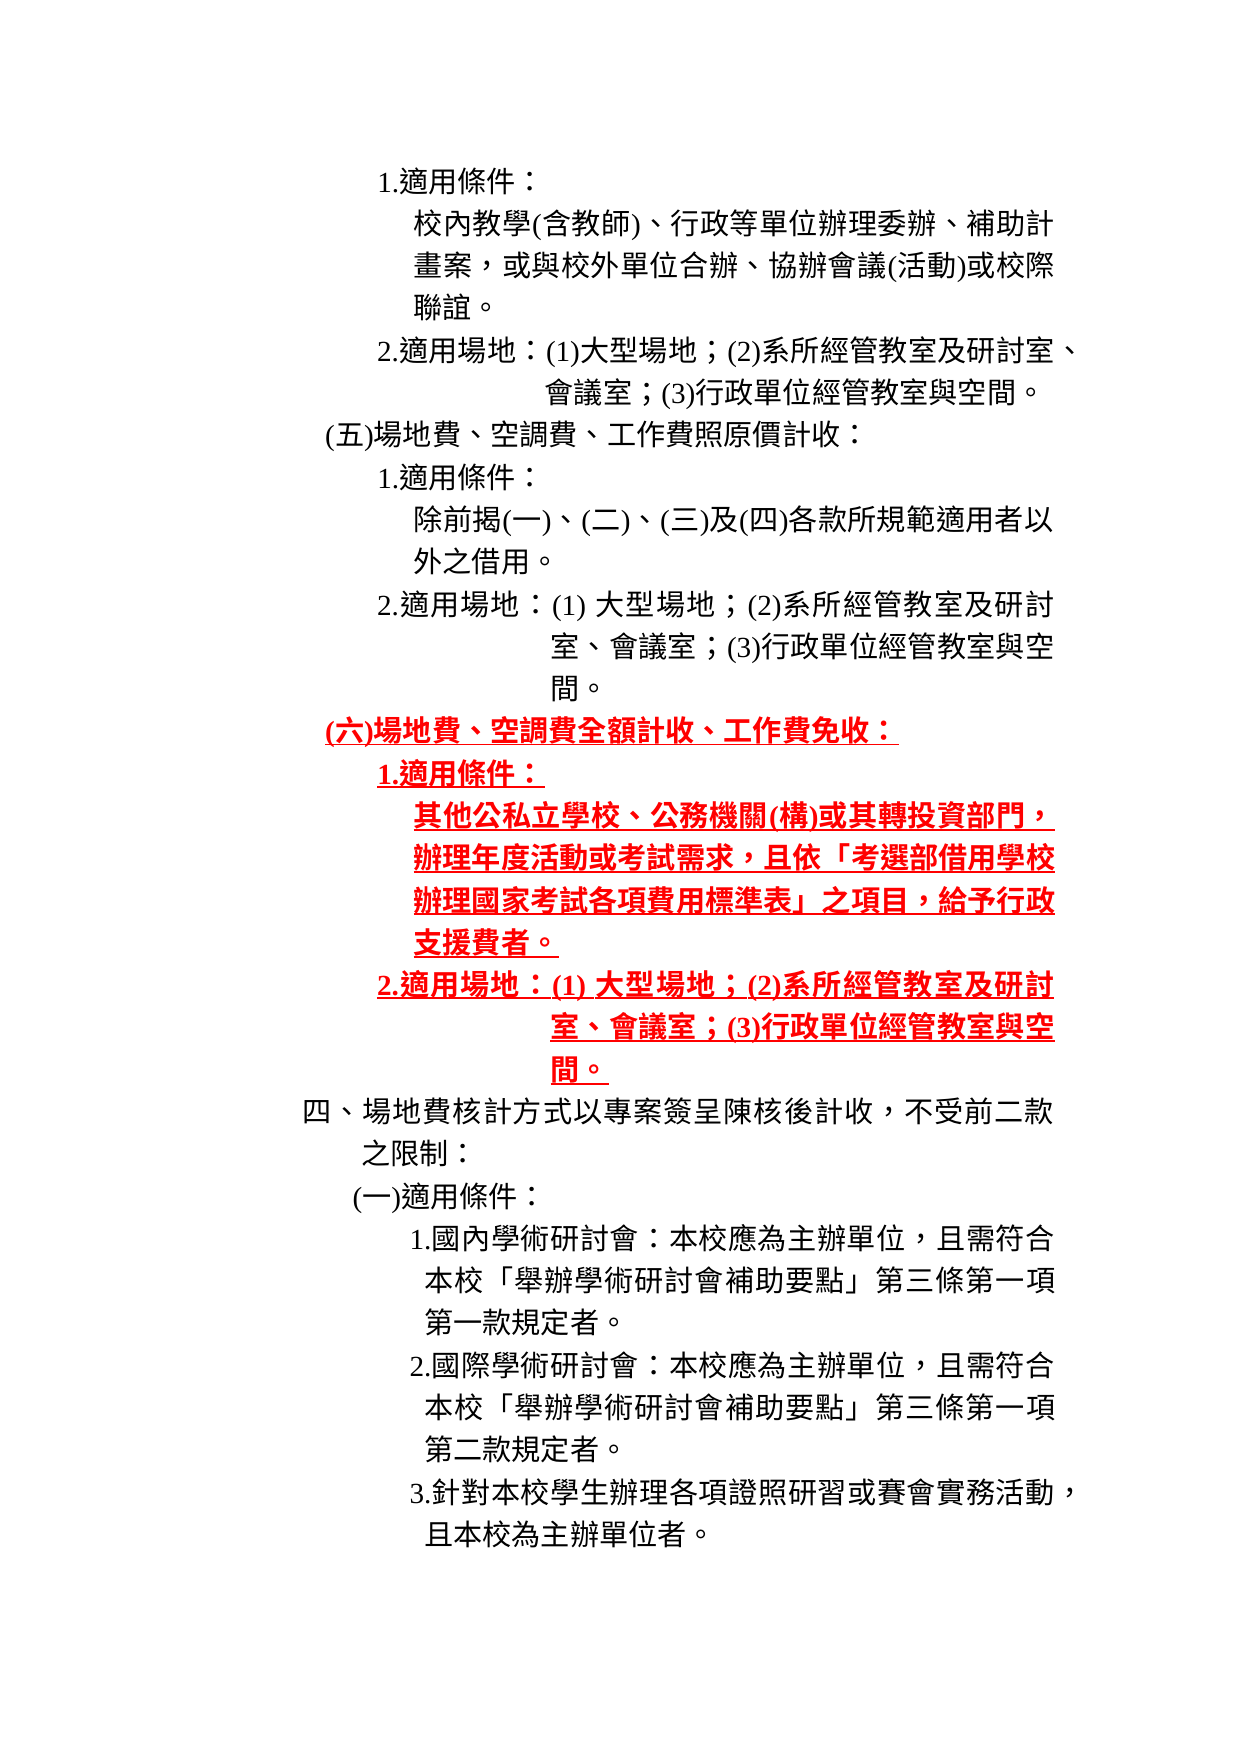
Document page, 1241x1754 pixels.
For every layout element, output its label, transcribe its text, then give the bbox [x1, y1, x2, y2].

text 2.適用場地：(1)大型場地；(2)系所經管教室及研討室、會議室；(3)行政單位經管教室與空間。 [377, 327, 1055, 412]
text 除前揭(一)、(二)、(三)及(四)各款所規範適用者以外之借用。 [413, 497, 1055, 581]
text (五)場地費、空調費、工作費照原價計收： [325, 412, 1055, 454]
text (六)場地費、空調費全額計收、工作費免收： [325, 708, 1055, 750]
text 3.針對本校學生辦理各項證照研習或賽會實務活動，且本校為主辦單位者。 [409, 1469, 1055, 1554]
text 辦理年度活動或考試需求，且依「考選部借用學校 [413, 830, 1055, 871]
text 支援費者。 [413, 914, 1055, 962]
text 四、場地費核計方式以專案簽呈陳核後計收，不受前二款之限制： [302, 1089, 1055, 1173]
text 2.適用場地：(1) 大型場地；(2)系所經管教室及研討室、會議室；(3)行政單位經管教室與空間。 [377, 962, 1055, 1089]
text 校內教學(含教師)、行政等單位辦理委辦、補助計畫案，或與校外單位合辦、協辦會議(活動)或校際聯誼。 [413, 201, 1055, 327]
text 1.適用條件： [377, 454, 1055, 497]
text 1.適用條件： [377, 158, 1055, 201]
text 2.適用場地：(1) 大型場地；(2)系所經管教室及研討室、會議室；(3)行政單位經管教室與空間。 [377, 581, 1055, 708]
text 2.國際學術研討會：本校應為主辦單位，且需符合本校「舉辦學術研討會補助要點」第三條第一項第二款規定者。 [409, 1342, 1055, 1469]
text 辦理國家考試各項費用標準表」之項目，給予行政 [413, 872, 1055, 913]
text 1.適用條件： [377, 750, 1055, 793]
text (一)適用條件： [352, 1173, 1055, 1216]
text 其他公私立學校、公務機關(構)或其轉投資部門， [413, 793, 1055, 829]
text 1.國內學術研討會：本校應為主辦單位，且需符合本校「舉辦學術研討會補助要點」第三條第一項第一款規定者。 [409, 1216, 1055, 1342]
